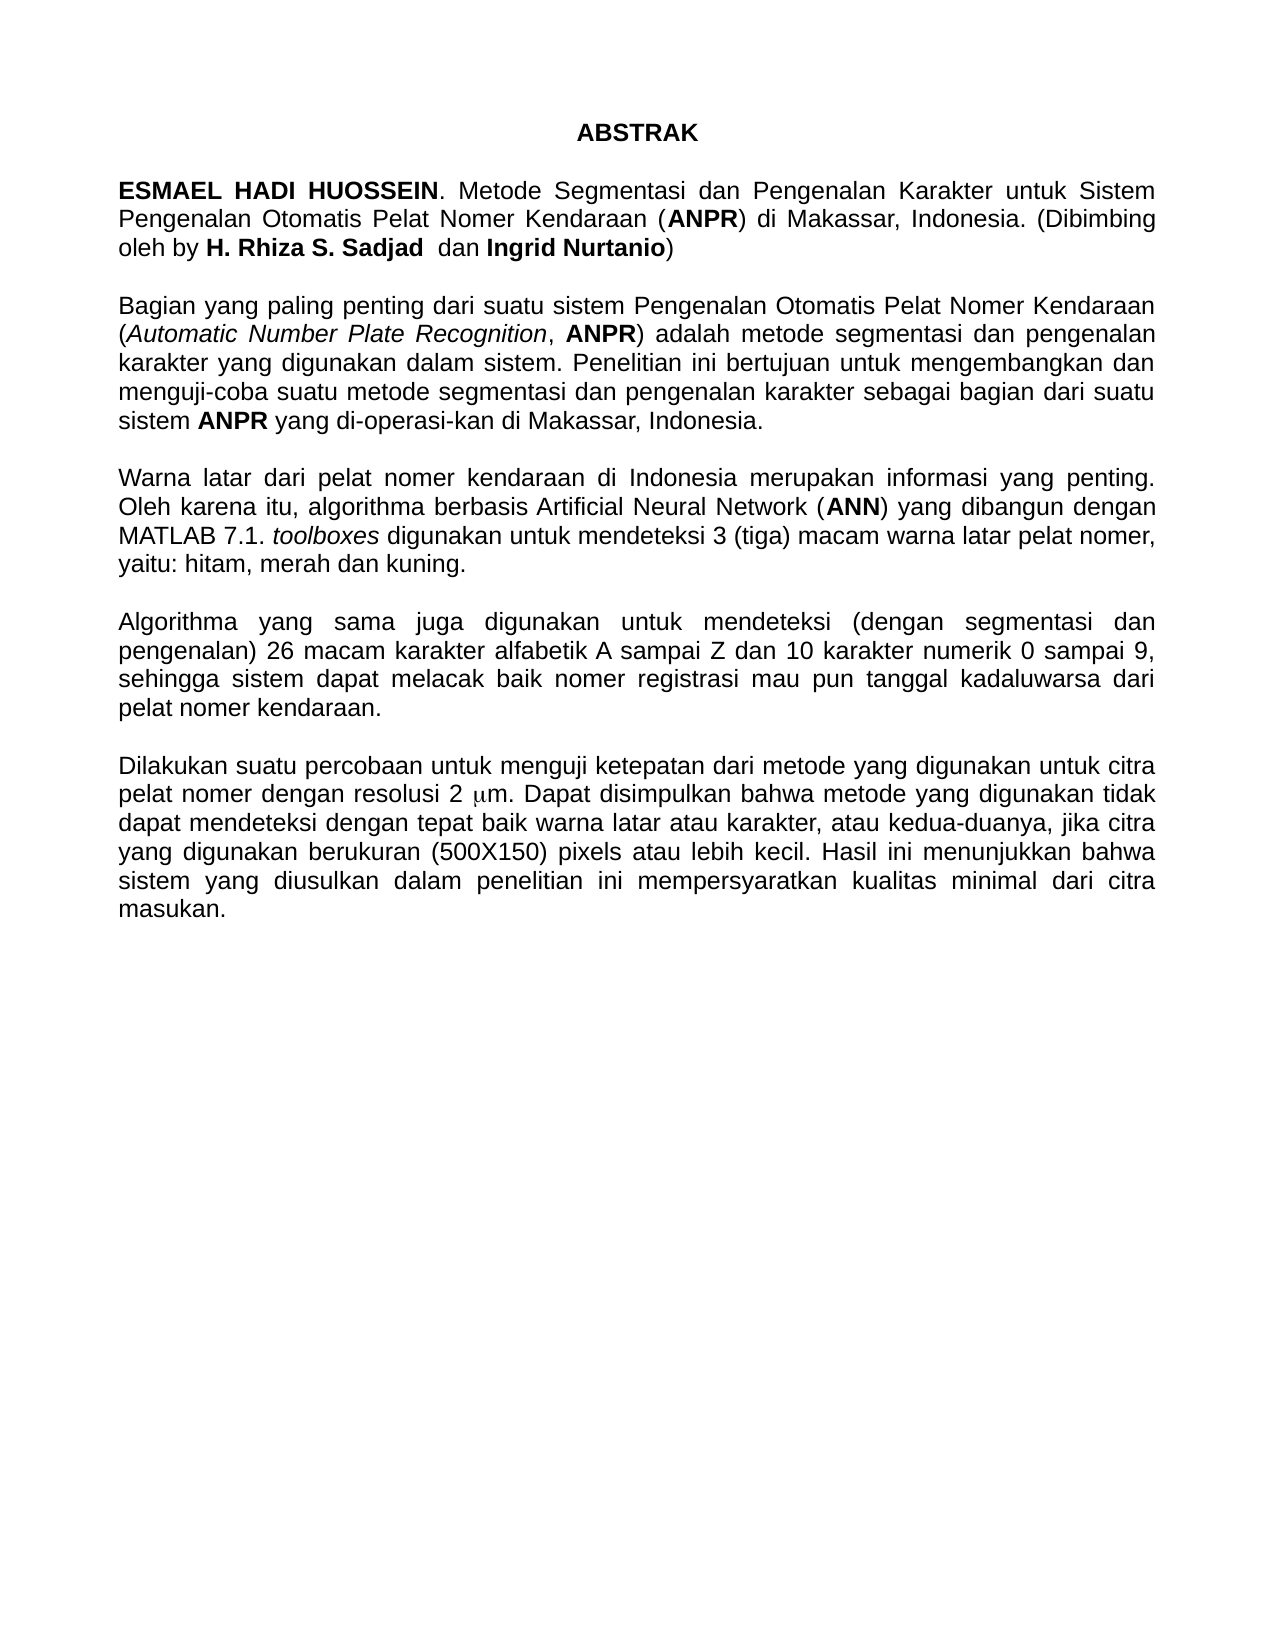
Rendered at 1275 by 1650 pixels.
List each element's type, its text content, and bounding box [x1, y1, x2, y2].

text Dilakukan suatu percobaan untuk menguji ketepatan dari metode yang digunakan untuk citra pelat nomer dengan resolusi 2 mm. Dapat disimpulkan bahwa metode yang digunakan tidak dapat mendeteksi dengan tepat baik warna latar atau karakter, atau kedua-duanya, jika citra yang digunakan berukuran (500X150) pixels atau lebih kecil. Hasil ini menunjukkan bahwa sistem yang diusulkan dalam penelitian ini mempersyaratkan kualitas minimal dari citra masukan. [118, 751, 1157, 923]
text Warna latar dari pelat nomer kendaraan di Indonesia merupakan informasi yang penting. Oleh karena itu, algorithma berbasis Artificial Neural Network (ANN) yang dibangun dengan MATLAB 7.1. toolboxes digunakan untuk mendeteksi 3 (tiga) macam warna latar pelat nomer, yaitu: hitam, merah dan kuning. [118, 463, 1157, 578]
text Bagian yang paling penting dari suatu sistem Pengenalan Otomatis Pelat Nomer Kendaraan (Automatic Number Plate Recognition, ANPR) adalah metode segmentasi dan pengenalan karakter yang digunakan dalam sistem. Penelitian ini bertujuan untuk mengembangkan dan menguji-coba suatu metode segmentasi dan pengenalan karakter sebagai bagian dari suatu sistem ANPR yang di-operasi-kan di Makassar, Indonesia. [118, 291, 1157, 434]
text ESMAEL HADI HUOSSEIN. Metode Segmentasi dan Pengenalan Karakter untuk Sistem Pengenalan Otomatis Pelat Nomer Kendaraan (ANPR) di Makassar, Indonesia. (Dibimbing oleh by H. Rhiza S. Sadjad dan Ingrid Nurtanio) [118, 176, 1157, 262]
text ABSTRAK [118, 118, 1157, 147]
text Algorithma yang sama juga digunakan untuk mendeteksi (dengan segmentasi dan pengenalan) 26 macam karakter alfabetik A sampai Z dan 10 karakter numerik 0 sampai 9, sehingga sistem dapat melacak baik nomer registrasi mau pun tanggal kadaluwarsa dari pelat nomer kendaraan. [118, 607, 1157, 722]
